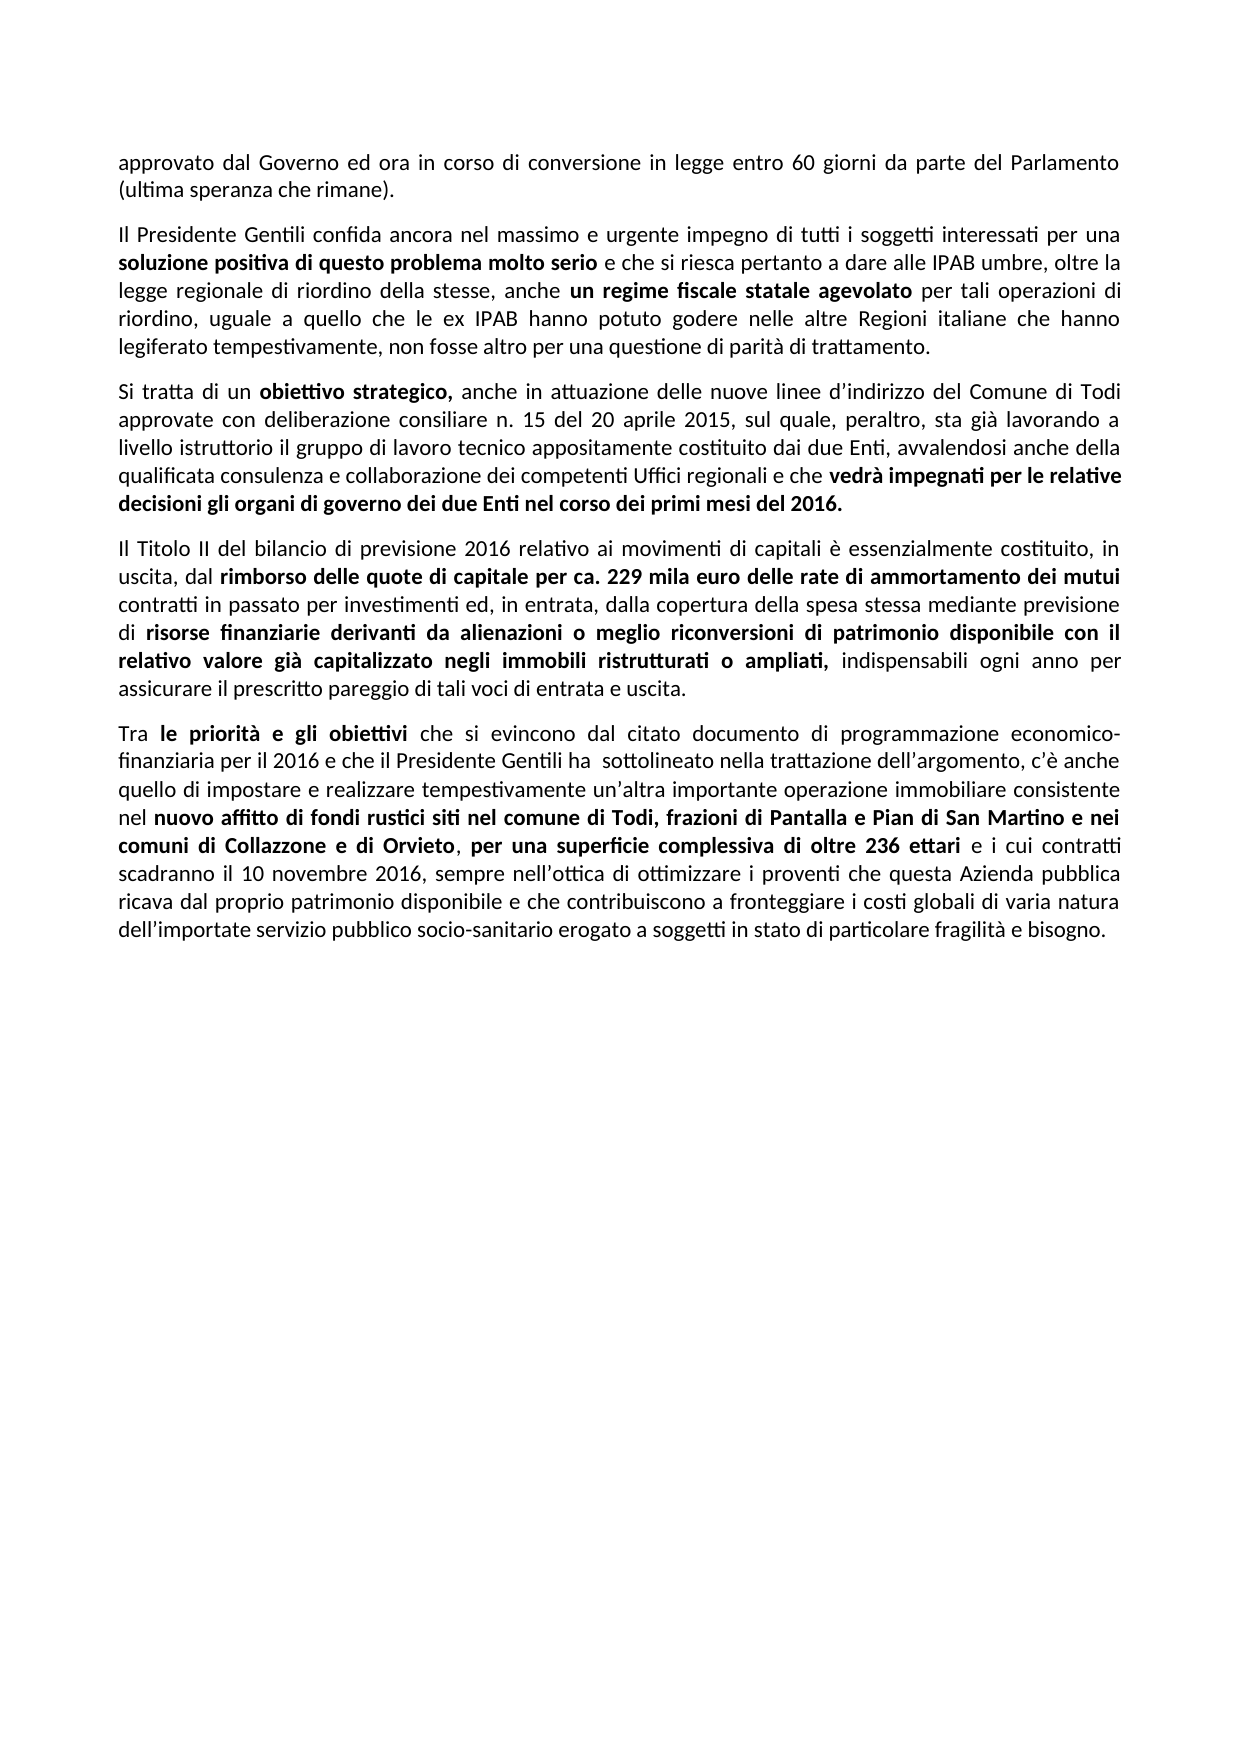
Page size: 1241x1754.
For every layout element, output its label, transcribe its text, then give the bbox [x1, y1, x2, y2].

text Il Titolo II del bilancio di previsione 2016 relativo ai movimenti di capitali è essenzialmente costituito, in uscita, dal rimborso delle quote di capitale per ca. 229 mila euro delle rate di ammortamento dei mutui contratti in passato per investimenti ed, in entrata, dalla copertura della spesa stessa mediante previsione di risorse finanziarie derivanti da alienazioni o meglio riconversioni di patrimonio disponibile con il relativo valore già capitalizzato negli immobili ristrutturati o ampliati, indispensabili ogni anno per assicurare il prescritto pareggio di tali voci di entrata e uscita. [118, 534, 1122, 702]
text approvato dal Governo ed ora in corso di conversione in legge entro 60 giorni da parte del Parlamento (ultima speranza che rimane). [118, 148, 1122, 204]
text Tra le priorità e gli obiettivi che si evincono dal citato documento di programmazione economico-finanziaria per il 2016 e che il Presidente Gentili ha sottolineato nella trattazione dell’argomento, c’è anche quello di impostare e realizzare tempestivamente un’altra importante operazione immobiliare consistente nel nuovo affitto di fondi rustici siti nel comune di Todi, frazioni di Pantalla e Pian di San Martino e nei comuni di Collazzone e di Orvieto, per una superficie complessiva di oltre 236 ettari e i cui contratti scadranno il 10 novembre 2016, sempre nell’ottica di ottimizzare i proventi che questa Azienda pubblica ricava dal proprio patrimonio disponibile e che contribuiscono a fronteggiare i costi globali di varia natura dell’importate servizio pubblico socio-sanitario erogato a soggetti in stato di particolare fragilità e bisogno. [118, 719, 1122, 943]
text Il Presidente Gentili confida ancora nel massimo e urgente impegno di tutti i soggetti interessati per una soluzione positiva di questo problema molto serio e che si riesca pertanto a dare alle IPAB umbre, oltre la legge regionale di riordino della stesse, anche un regime fiscale statale agevolato per tali operazioni di riordino, uguale a quello che le ex IPAB hanno potuto godere nelle altre Regioni italiane che hanno legiferato tempestivamente, non fosse altro per una questione di parità di trattamento. [118, 220, 1122, 360]
text Si tratta di un obiettivo strategico, anche in attuazione delle nuove linee d’indirizzo del Comune di Todi approvate con deliberazione consiliare n. 15 del 20 aprile 2015, sul quale, peraltro, sta già lavorando a livello istruttorio il gruppo di lavoro tecnico appositamente costituito dai due Enti, avvalendosi anche della qualificata consulenza e collaborazione dei competenti Uffici regionali e che vedrà impegnati per le relative decisioni gli organi di governo dei due Enti nel corso dei primi mesi del 2016. [118, 377, 1122, 517]
